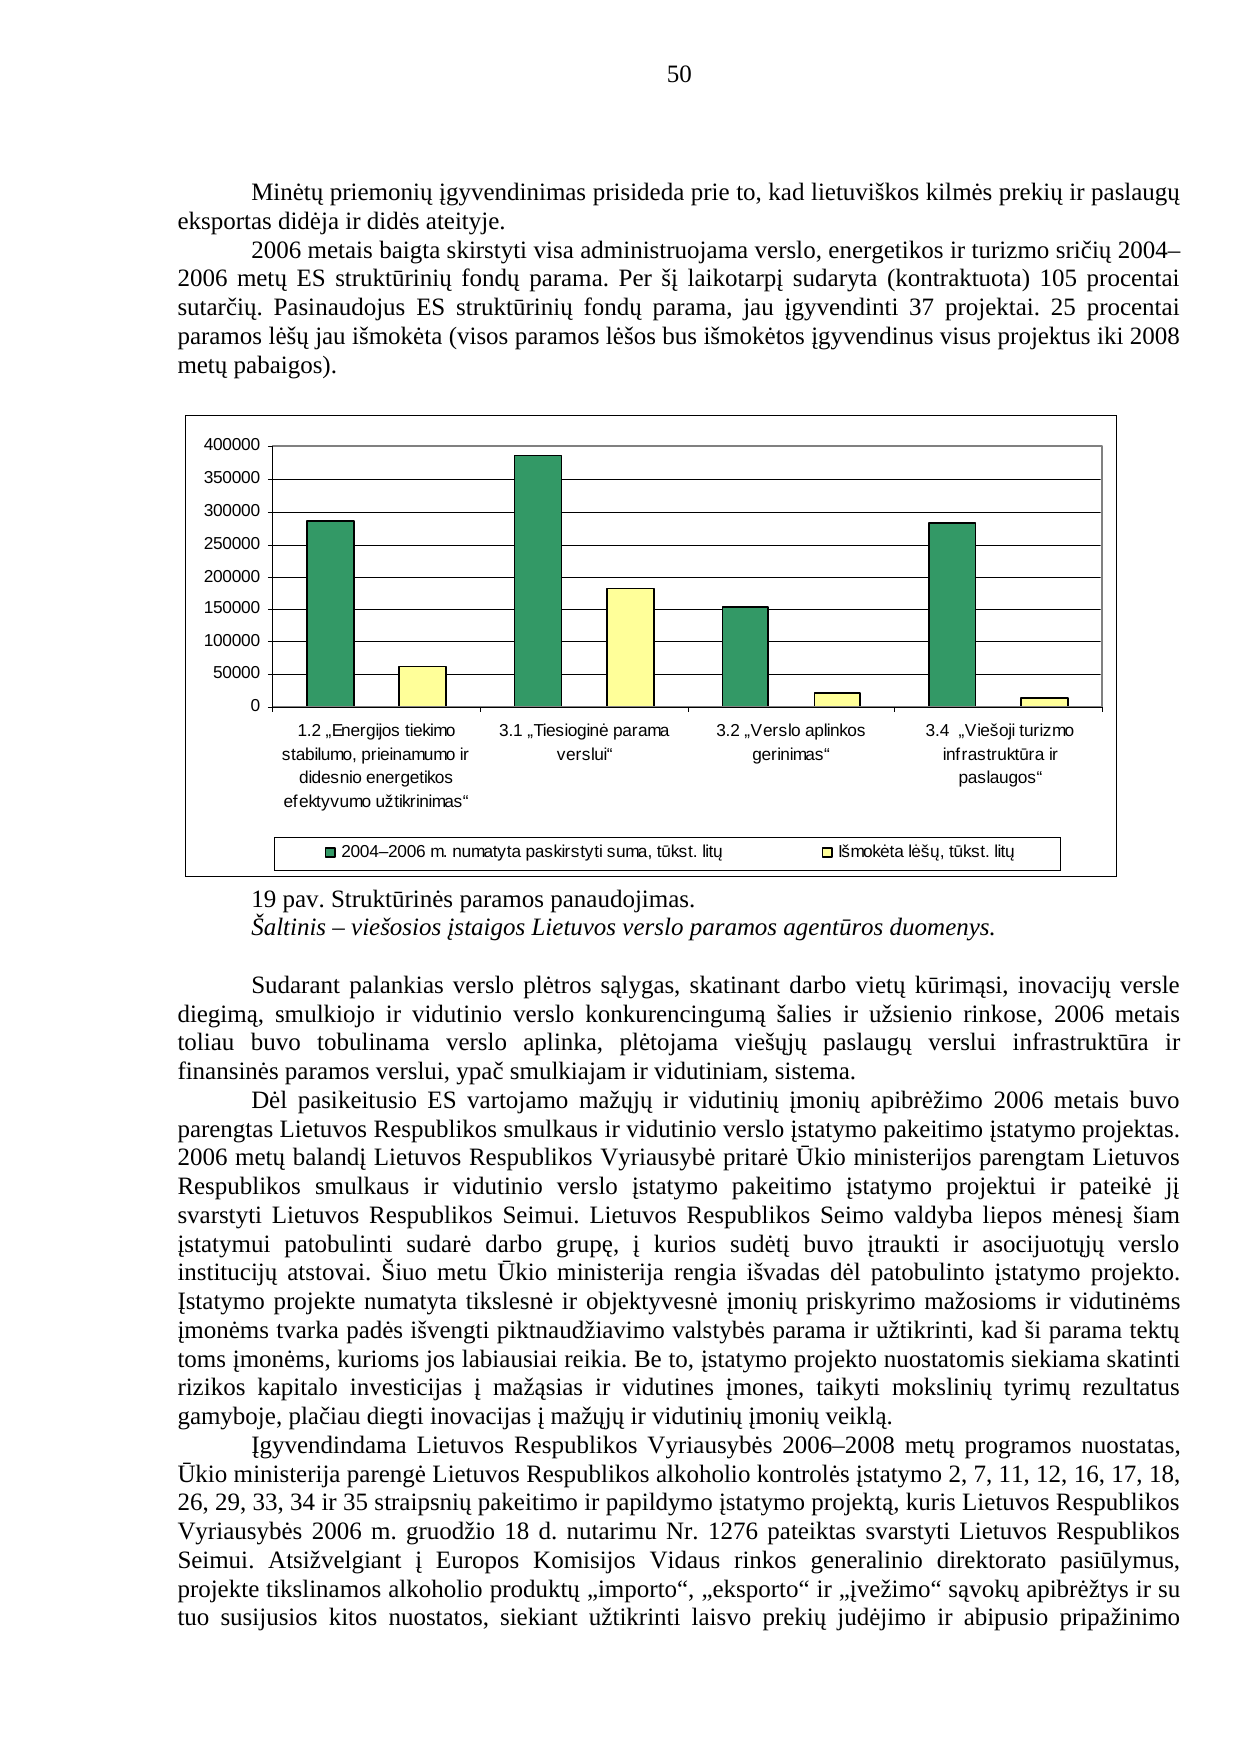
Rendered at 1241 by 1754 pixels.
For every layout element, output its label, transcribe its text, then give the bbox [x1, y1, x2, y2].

text Dėl pasikeitusio ES vartojamo mažųjų ir vidutinių įmonių apibrėžimo 2006 metais buvo parengtas Lietuvos Respublikos smulkaus ir vidutinio verslo įstatymo pakeitimo įstatymo projektas. 2006 metų balandį Lietuvos Respublikos Vyriausybė pritarė Ūkio ministerijos parengtam Lietuvos Respublikos smulkaus ir vidutinio verslo įstatymo pakeitimo įstatymo projektui ir pateikė jį svarstyti Lietuvos Respublikos Seimui. Lietuvos Respublikos Seimo valdyba liepos mėnesį šiam įstatymui patobulinti sudarė darbo grupę, į kurios sudėtį buvo įtraukti ir asocijuotųjų verslo institucijų atstovai. Šiuo metu Ūkio ministerija rengia išvadas dėl patobulinto įstatymo projekto. Įstatymo projekte numatyta tikslesnė ir objektyvesnė įmonių priskyrimo mažosioms ir vidutinėms įmonėms tvarka padės išvengti piktnaudžiavimo valstybės parama ir užtikrinti, kad ši parama tektų toms įmonėms, kurioms jos labiausiai reikia. Be to, įstatymo projekto nuostatomis siekiama skatinti rizikos kapitalo investicijas į mažąsias ir vidutines įmones, taikyti mokslinių tyrimų rezultatus gamyboje, plačiau diegti inovacijas į mažųjų ir vidutinių įmonių veiklą. [177, 1085, 1181, 1430]
text Įgyvendindama Lietuvos Respublikos Vyriausybės 2006–2008 metų programos nuostatas, Ūkio ministerija parengė Lietuvos Respublikos alkoholio kontrolės įstatymo 2, 7, 11, 12, 16, 17, 18, 26, 29, 33, 34 ir 35 straipsnių pakeitimo ir papildymo įstatymo projektą, kuris Lietuvos Respublikos Vyriausybės 2006 m. gruodžio 18 d. nutarimu Nr. 1276 pateiktas svarstyti Lietuvos Respublikos Seimui. Atsižvelgiant į Europos Komisijos Vidaus rinkos generalinio direktorato pasiūlymus, projekte tikslinamos alkoholio produktų „importo“, „eksporto“ ir „įvežimo“ sąvokų apibrėžtys ir su tuo susijusios kitos nuostatos, siekiant užtikrinti laisvo prekių judėjimo ir abipusio pripažinimo [177, 1430, 1181, 1631]
text Sudarant palankias verslo plėtros sąlygas, skatinant darbo vietų kūrimąsi, inovacijų versle diegimą, smulkiojo ir vidutinio verslo konkurencingumą šalies ir užsienio rinkose, 2006 metais toliau buvo tobulinama verslo aplinka, plėtojama viešųjų paslaugų verslui infrastruktūra ir finansinės paramos verslui, ypač smulkiajam ir vidutiniam, sistema. [177, 970, 1181, 1085]
text 2006 metais baigta skirstyti visa administruojama verslo, energetikos ir turizmo sričių 2004–2006 metų ES struktūrinių fondų parama. Per šį laikotarpį sudaryta (kontraktuota) 105 procentai sutarčių. Pasinaudojus ES struktūrinių fondų parama, jau įgyvendinti 37 projektai. 25 procentai paramos lėšų jau išmokėta (visos paramos lėšos bus išmokėtos įgyvendinus visus projektus iki 2008 metų pabaigos). [177, 235, 1181, 378]
text 19 pav. Struktūrinės paramos panaudojimas. [177, 884, 1181, 912]
text Minėtų priemonių įgyvendinimas prisideda prie to, kad lietuviškos kilmės prekių ir paslaugų eksportas didėja ir didės ateityje. [177, 177, 1181, 235]
text Šaltinis – viešosios įstaigos Lietuvos verslo paramos agentūros duomenys. [177, 912, 1181, 941]
